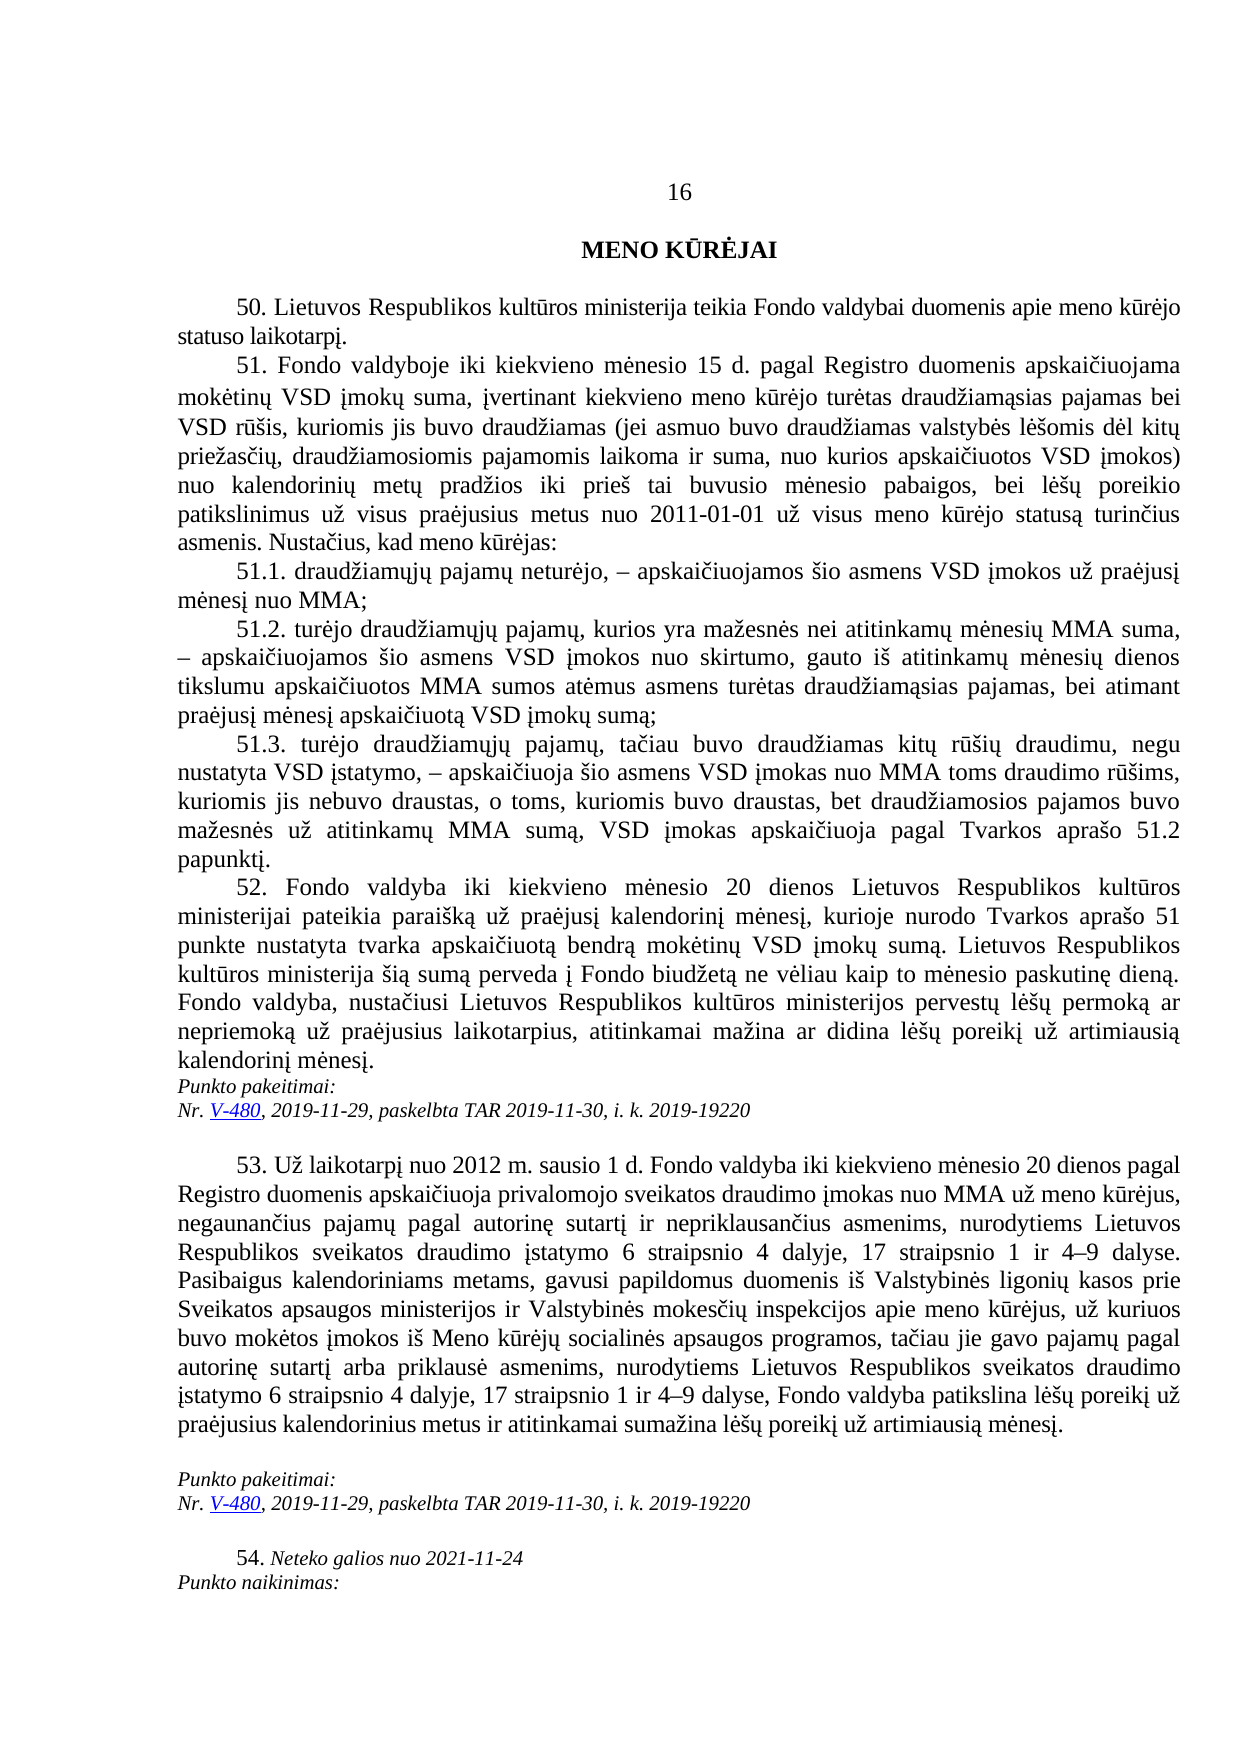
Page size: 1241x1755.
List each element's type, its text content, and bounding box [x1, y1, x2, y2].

text Punkto naikinimas: [177, 1570, 1181, 1594]
text 51.2. turėjo draudžiamųjų pajamų, kurios yra mažesnės nei atitinkamų mėnesių MMA suma, – apskaičiuojamos šio asmens VSD įmokos nuo skirtumo, gauto iš atitinkamų mėnesių dienos tikslumu apskaičiuotos MMA sumos atėmus asmens turėtas draudžiamąsias pajamas, bei atimant praėjusį mėnesį apskaičiuotą VSD įmokų sumą; [177, 614, 1181, 729]
text Punkto pakeitimai: [177, 1074, 1181, 1098]
text 50. Lietuvos Respublikos kultūros ministerija teikia Fondo valdybai duomenis apie meno kūrėjo statuso laikotarpį. [177, 292, 1181, 350]
text Punkto pakeitimai: [177, 1467, 1181, 1491]
text 52. Fondo valdyba iki kiekvieno mėnesio 20 dienos Lietuvos Respublikos kultūros ministerijai pateikia paraišką už praėjusį kalendorinį mėnesį, kurioje nurodo Tvarkos aprašo 51 punkte nustatyta tvarka apskaičiuotą bendrą mokėtinų VSD įmokų sumą. Lietuvos Respublikos kultūros ministerija šią sumą perveda į Fondo biudžetą ne vėliau kaip to mėnesio paskutinę dieną. Fondo valdyba, nustačiusi Lietuvos Respublikos kultūros ministerijos pervestų lėšų permoką ar nepriemoką už praėjusius laikotarpius, atitinkamai mažina ar didina lėšų poreikį už artimiausią kalendorinį mėnesį. [177, 872, 1181, 1074]
text MENO KŪRĖJAI [177, 235, 1181, 263]
text 54. Neteko galios nuo 2021-11-24 [177, 1544, 1181, 1570]
text 51. Fondo valdyboje iki kiekvieno mėnesio 15 d. pagal Registro duomenis apskaičiuojama mokėtinų VSD įmokų suma, įvertinant kiekvieno meno kūrėjo turėtas draudžiamąsias pajamas bei VSD rūšis, kuriomis jis buvo draudžiamas (jei asmuo buvo draudžiamas valstybės lėšomis dėl kitų priežasčių, draudžiamosiomis pajamomis laikoma ir suma, nuo kurios apskaičiuotos VSD įmokos) nuo kalendorinių metų pradžios iki prieš tai buvusio mėnesio pabaigos, bei lėšų poreikio patikslinimus už visus praėjusius metus nuo 2011-01-01 už visus meno kūrėjo statusą turinčius asmenis. Nustačius, kad meno kūrėjas: [177, 350, 1181, 556]
text 51.1. draudžiamųjų pajamų neturėjo, – apskaičiuojamos šio asmens VSD įmokos už praėjusį mėnesį nuo MMA; [177, 556, 1181, 614]
text Nr. V-480, 2019-11-29, paskelbta TAR 2019-11-30, i. k. 2019-19220 [177, 1098, 1181, 1122]
text 53. Už laikotarpį nuo 2012 m. sausio 1 d. Fondo valdyba iki kiekvieno mėnesio 20 dienos pagal Registro duomenis apskaičiuoja privalomojo sveikatos draudimo įmokas nuo MMA už meno kūrėjus, negaunančius pajamų pagal autorinę sutartį ir nepriklausančius asmenims, nurodytiems Lietuvos Respublikos sveikatos draudimo įstatymo 6 straipsnio 4 dalyje, 17 straipsnio 1 ir 4–9 dalyse. Pasibaigus kalendoriniams metams, gavusi papildomus duomenis iš Valstybinės ligonių kasos prie Sveikatos apsaugos ministerijos ir Valstybinės mokesčių inspekcijos apie meno kūrėjus, už kuriuos buvo mokėtos įmokos iš Meno kūrėjų socialinės apsaugos programos, tačiau jie gavo pajamų pagal autorinę sutartį arba priklausė asmenims, nurodytiems Lietuvos Respublikos sveikatos draudimo įstatymo 6 straipsnio 4 dalyje, 17 straipsnio 1 ir 4–9 dalyse, Fondo valdyba patikslina lėšų poreikį už praėjusius kalendorinius metus ir atitinkamai sumažina lėšų poreikį už artimiausią mėnesį. [177, 1151, 1181, 1438]
text 51.3. turėjo draudžiamųjų pajamų, tačiau buvo draudžiamas kitų rūšių draudimu, negu nustatyta VSD įstatymo, – apskaičiuoja šio asmens VSD įmokas nuo MMA toms draudimo rūšims, kuriomis jis nebuvo draustas, o toms, kuriomis buvo draustas, bet draudžiamosios pajamos buvo mažesnės už atitinkamų MMA sumą, VSD įmokas apskaičiuoja pagal Tvarkos aprašo 51.2 papunktį. [177, 729, 1181, 872]
text Nr. V-480, 2019-11-29, paskelbta TAR 2019-11-30, i. k. 2019-19220 [177, 1491, 1181, 1515]
